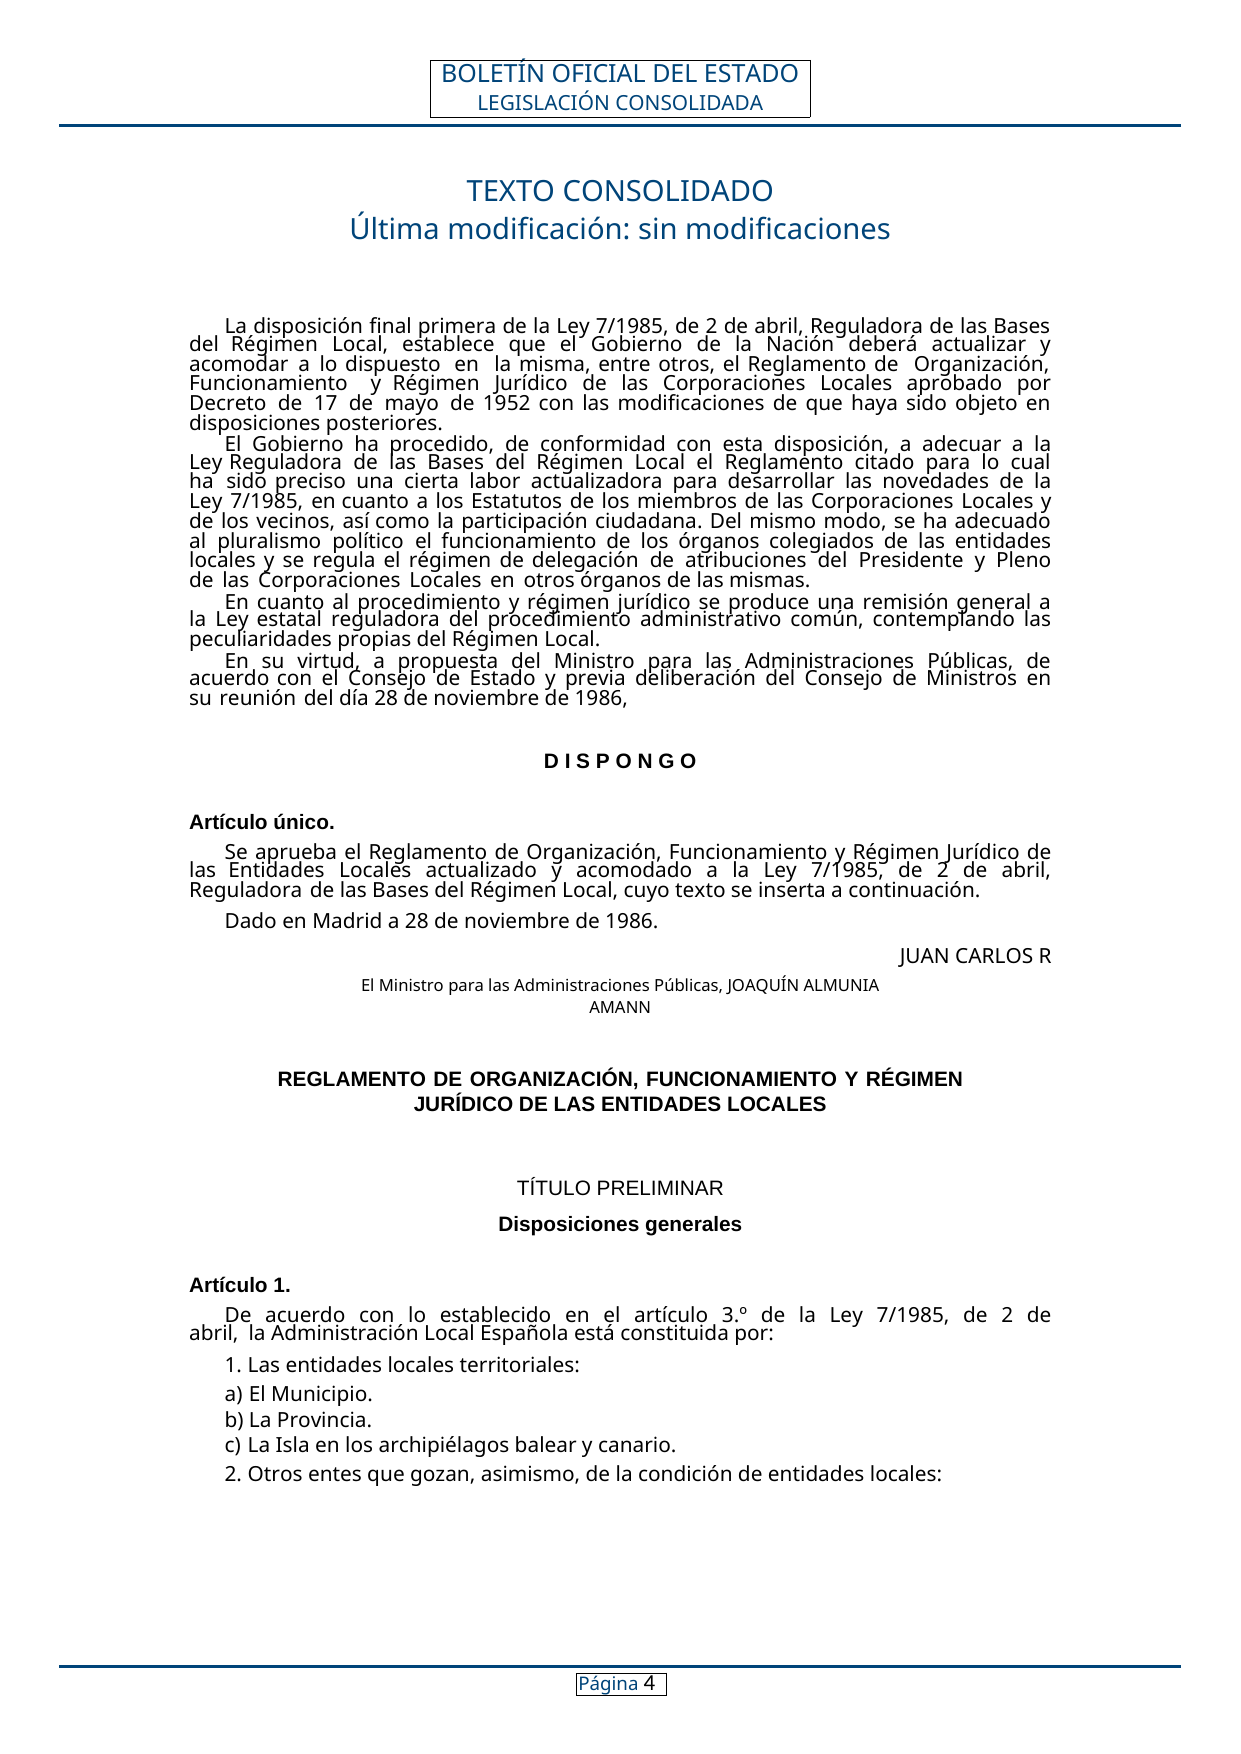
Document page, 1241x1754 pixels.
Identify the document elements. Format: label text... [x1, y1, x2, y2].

subtitle D I S P O N G O [384, 749, 856, 773]
list La Isla en los archipiélagos balear y canario. [224, 1433, 1194, 1458]
text Dado en Madrid a 28 de noviembre de 1986. [224, 906, 1194, 935]
text La disposición final primera de la Ley 7/1985, de 2 de abril, Reguladora de las Bases del Régimen Local, establece que el Gobierno de la Nación deberá actualizar y acomodar a lo dispuesto en la misma, entre otros, el Reglamento de Organización, Funcionamiento y Régimen Jurídico de las Corporaciones Locales aprobado por Decreto de 17 de mayo de 1952 con las modificaciones de que haya sido objeto en disposiciones posteriores. [189, 318, 1051, 436]
list La Provincia. [224, 1408, 1194, 1433]
text En cuanto al procedimiento y régimen jurídico se produce una remisión general a la Ley estatal reguladora del procedimiento administrativo común, contemplando las peculiaridades propias del Régimen Local. [189, 593, 1051, 652]
text El Ministro para las Administraciones Públicas, JOAQUÍN ALMUNIA AMANN [334, 973, 906, 1019]
text En su virtud, a propuesta del Ministro para las Administraciones Públicas, de acuerdo con el Consejo de Estado y previa deliberación del Consejo de Ministros en su reunión del día 28 de noviembre de 1986, [189, 652, 1051, 711]
text Última modificación: sin modificaciones [46, 210, 1194, 247]
list Otros entes que gozan, asimismo, de la condición de entidades locales: [224, 1459, 1194, 1488]
text Artículo 1. [189, 1273, 1194, 1297]
text Se aprueba el Reglamento de Organización, Funcionamiento y Régimen Jurídico de las Entidades Locales actualizado y acomodado a la Ley 7/1985, de 2 de abril, Reguladora de las Bases del Régimen Local, cuyo texto se inserta a continuación. [189, 844, 1051, 903]
list Las entidades locales territoriales: [224, 1350, 1194, 1378]
subtitle REGLAMENTO DE ORGANIZACIÓN, FUNCIONAMIENTO Y RÉGIMEN JURÍDICO DE LAS ENTIDADES LOCALES [224, 1067, 1016, 1115]
text JUAN CARLOS R [46, 941, 1051, 970]
text Artículo único. [189, 809, 1072, 833]
text El Gobierno ha procedido, de conformidad con esta disposición, a adecuar a la Ley Reguladora de las Bases del Régimen Local el Reglamento citado para lo cual ha sido preciso una cierta labor actualizadora para desarrollar las novedades de la Ley 7/1985, en cuanto a los Estatutos de los miembros de las Corporaciones Locales y de los vecinos, así como la participación ciudadana. Del mismo modo, se ha adecuado al pluralismo político el funcionamiento de los órganos colegiados de las entidades locales y se regula el régimen de delegación de atribuciones del Presidente y Pleno de las Corporaciones Locales en otros órganos de las mismas. [189, 436, 1051, 593]
text De acuerdo con lo establecido en el artículo 3.º de la Ley 7/1985, de 2 de abril, la Administración Local Española está constituida por: [189, 1307, 1051, 1347]
subtitle Disposiciones generales [285, 1212, 955, 1236]
text TEXTO CONSOLIDADO [441, 168, 799, 210]
list El Municipio. [224, 1379, 1194, 1408]
text TÍTULO PRELIMINAR [298, 1175, 942, 1199]
